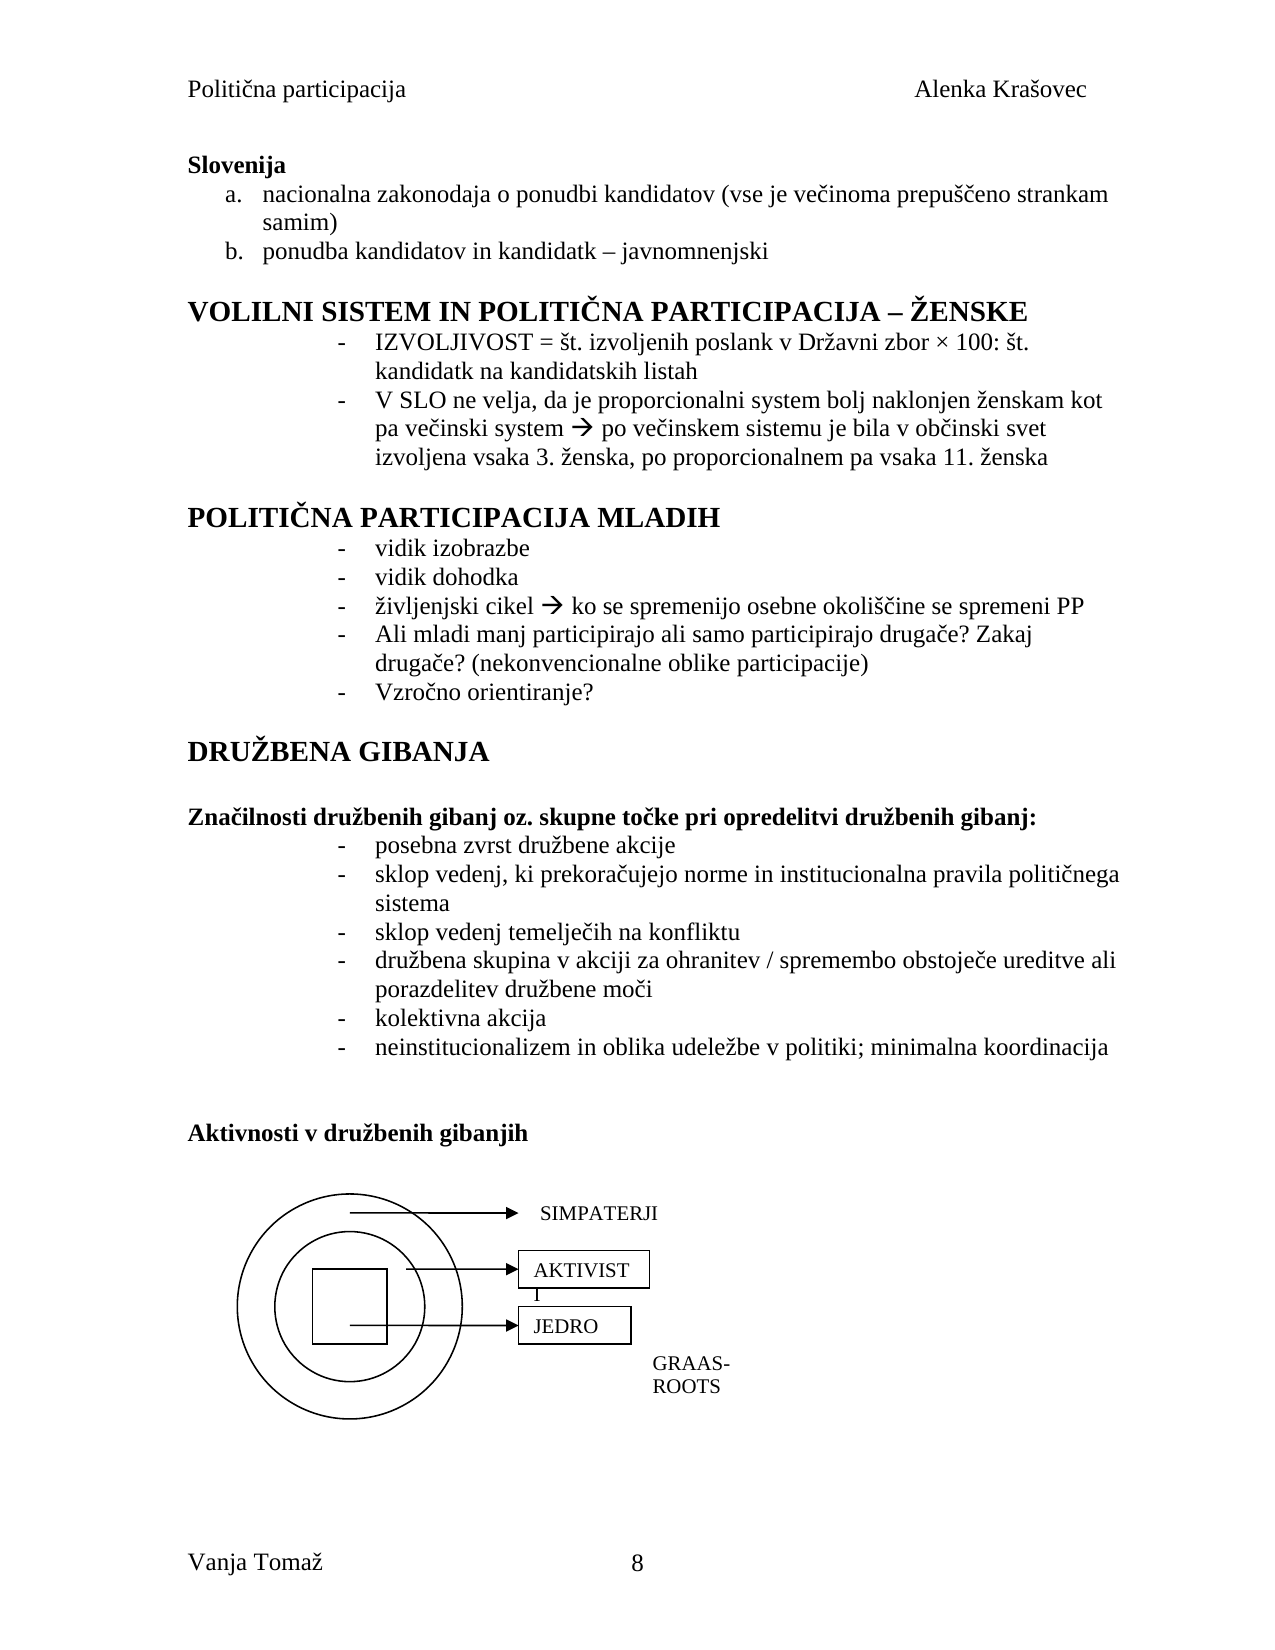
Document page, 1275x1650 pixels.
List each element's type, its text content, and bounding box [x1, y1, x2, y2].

list nacionalna zakonodaja o ponudbi kandidatov (vse je večinoma prepuščeno strankam samim) [187, 179, 1087, 236]
text Značilnosti družbenih gibanj oz. skupne točke pri opredelitvi družbenih gibanj: [187, 802, 1125, 830]
text ROOTS [652, 1374, 735, 1398]
list sklop vedenj, ki prekoračujejo norme in institucionalna pravila političnega sistema [337, 859, 1125, 917]
list vidik izobrazbe [337, 533, 1125, 562]
text POLITIČNA PARTICIPACIJA MLADIH [187, 500, 1125, 533]
list ponudba kandidatov in kandidatk – javnomnenjski [187, 236, 1087, 265]
list vidik dohodka [337, 562, 1125, 591]
list posebna zvrst družbene akcije [337, 830, 1125, 859]
text Slovenija [187, 150, 1125, 179]
list IZVOLJIVOST = št. izvoljenih poslank v Državni zbor × 100: št. kandidatk na kandidatskih listah [337, 327, 1125, 385]
list Ali mladi manj participirajo ali samo participirajo drugače? Zakaj drugače? (nekonvencionalne oblike participacije) [337, 619, 1125, 677]
list sklop vedenj temelječih na konfliktu [337, 917, 1125, 945]
text GRAAS- [652, 1350, 735, 1374]
text Aktivnosti v družbenih gibanjih [187, 1118, 1125, 1147]
list neinstitucionalizem in oblika udeležbe v politiki; minimalna koordinacija [337, 1032, 1125, 1060]
list družbena skupina v akciji za ohranitev / spremembo obstoječe ureditve ali porazdelitev družbene moči [337, 945, 1125, 1003]
text VOLILNI SISTEM IN POLITIČNA PARTICIPACIJA – ŽENSKE [187, 294, 1125, 327]
text DRUŽBENA GIBANJA [187, 734, 1125, 768]
text SIMPATERJI [540, 1200, 679, 1223]
list Vzročno orientiranje? [337, 677, 1125, 706]
list kolektivna akcija [337, 1003, 1125, 1032]
list V SLO ne velja, da je proporcionalni system bolj naklonjen ženskam kot pa večinski system  po večinskem sistemu je bila v občinski svet izvoljena vsaka 3. ženska, po proporcionalnem pa vsaka 11. ženska [337, 385, 1125, 471]
list življenjski cikel  ko se spremenijo osebne okoliščine se spremeni PP [337, 591, 1125, 619]
